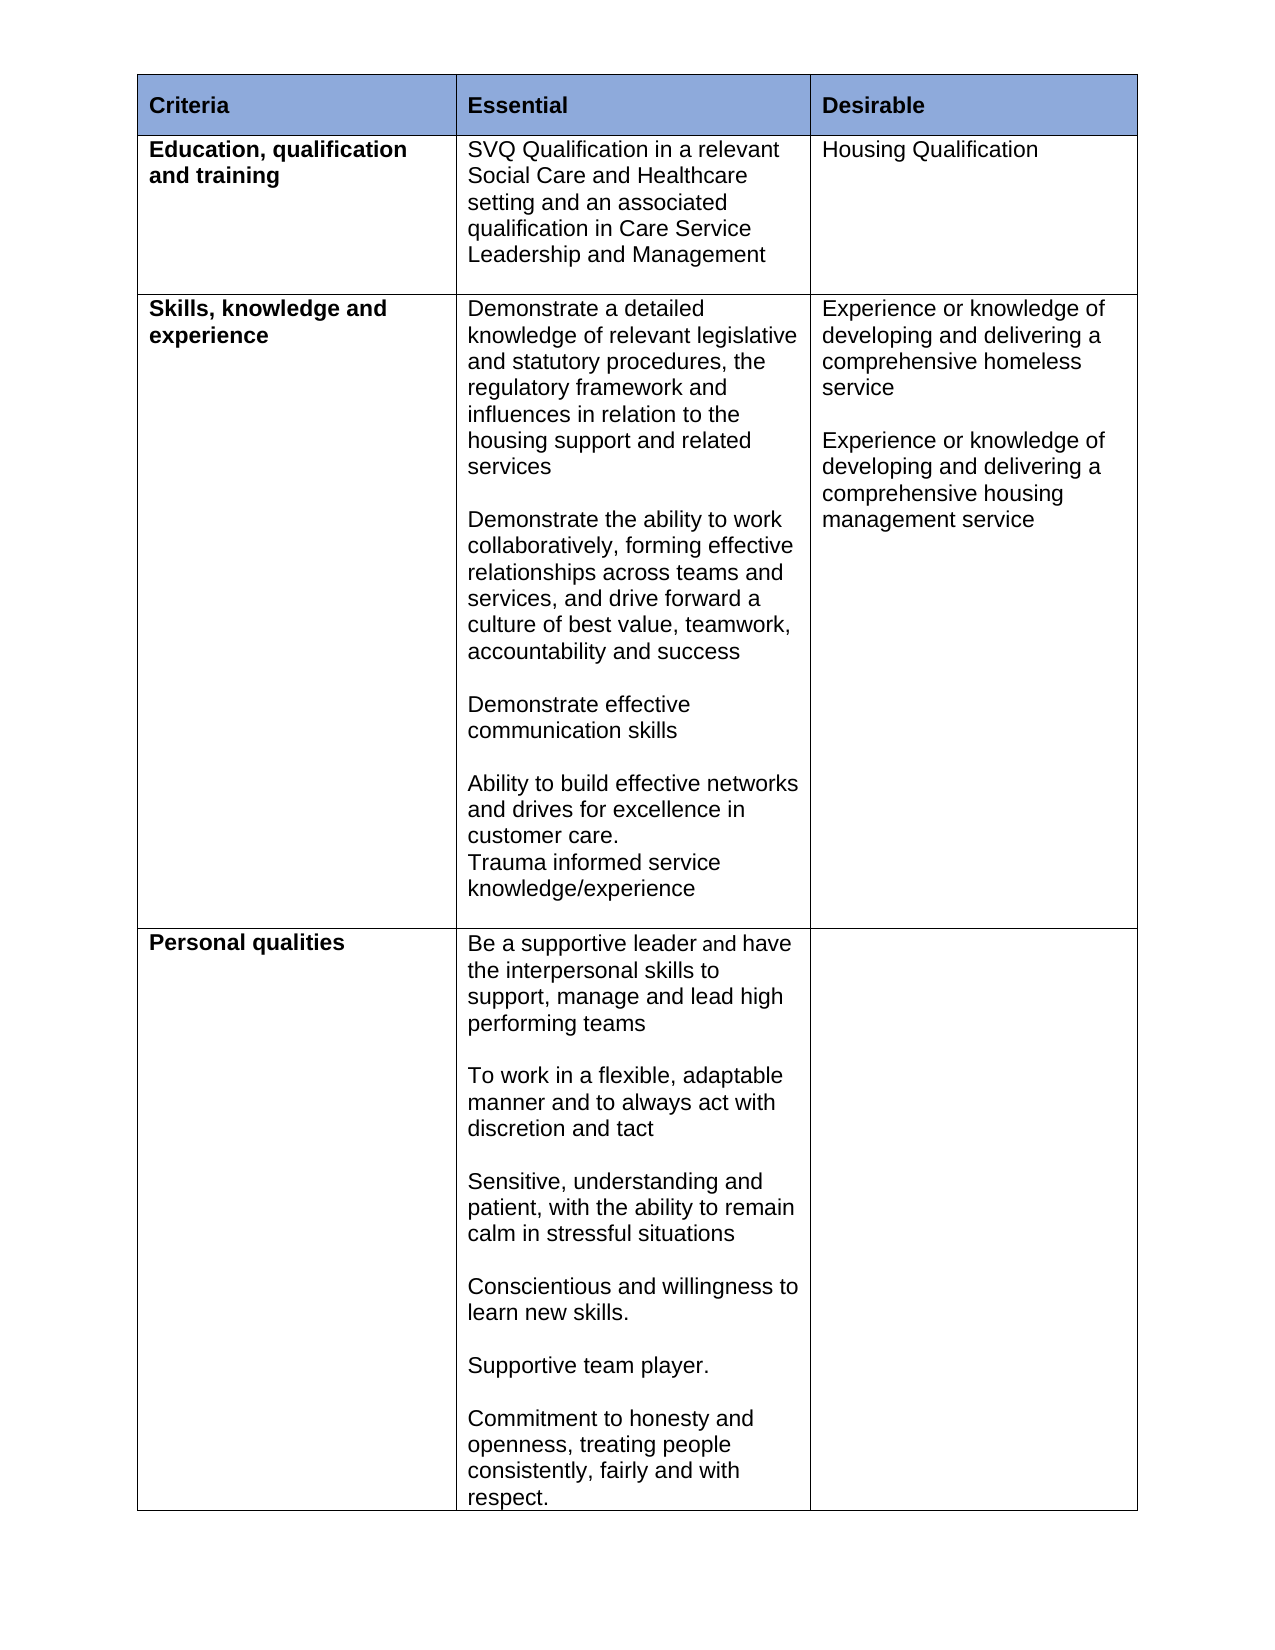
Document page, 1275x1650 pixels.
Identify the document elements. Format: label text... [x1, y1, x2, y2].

table_cell Experience or knowledge of developing and delivering a comprehensive homeless service Experience or knowledge of developing and delivering a comprehensive housing management service [811, 295, 1137, 928]
table_cell [811, 929, 1137, 1510]
table_cell Demonstrate a detailed knowledge of relevant legislative and statutory procedures, the regulatory framework and influences in relation to the housing support and related services Demonstrate the ability to work collaboratively, forming effective relationships across teams and services, and drive forward a culture of best value, teamwork, accountability and success Demonstrate effective communication skills Ability to build effective networks and drives for excellence in customer care. Trauma informed service knowledge/experience [457, 295, 810, 928]
table_cell Housing Qualification [811, 136, 1137, 294]
table_cell Personal qualities [138, 929, 456, 1510]
table_cell Education, qualification and training [138, 136, 456, 294]
table_header Criteria [138, 75, 456, 135]
table_cell Be a supportive leader and have the interpersonal skills to support, manage and lead high performing teams To work in a flexible, adaptable manner and to always act with discretion and tact Sensitive, understanding and patient, with the ability to remain calm in stressful situations Conscientious and willingness to learn new skills. Supportive team player. Commitment to honesty and openness, treating people consistently, fairly and with respect. [457, 929, 810, 1510]
table_header Desirable [811, 75, 1137, 135]
table_cell SVQ Qualification in a relevant Social Care and Healthcare setting and an associated qualification in Care Service Leadership and Management [457, 136, 810, 294]
table_header Essential [457, 75, 810, 135]
table_cell Skills, knowledge and experience [138, 295, 456, 928]
